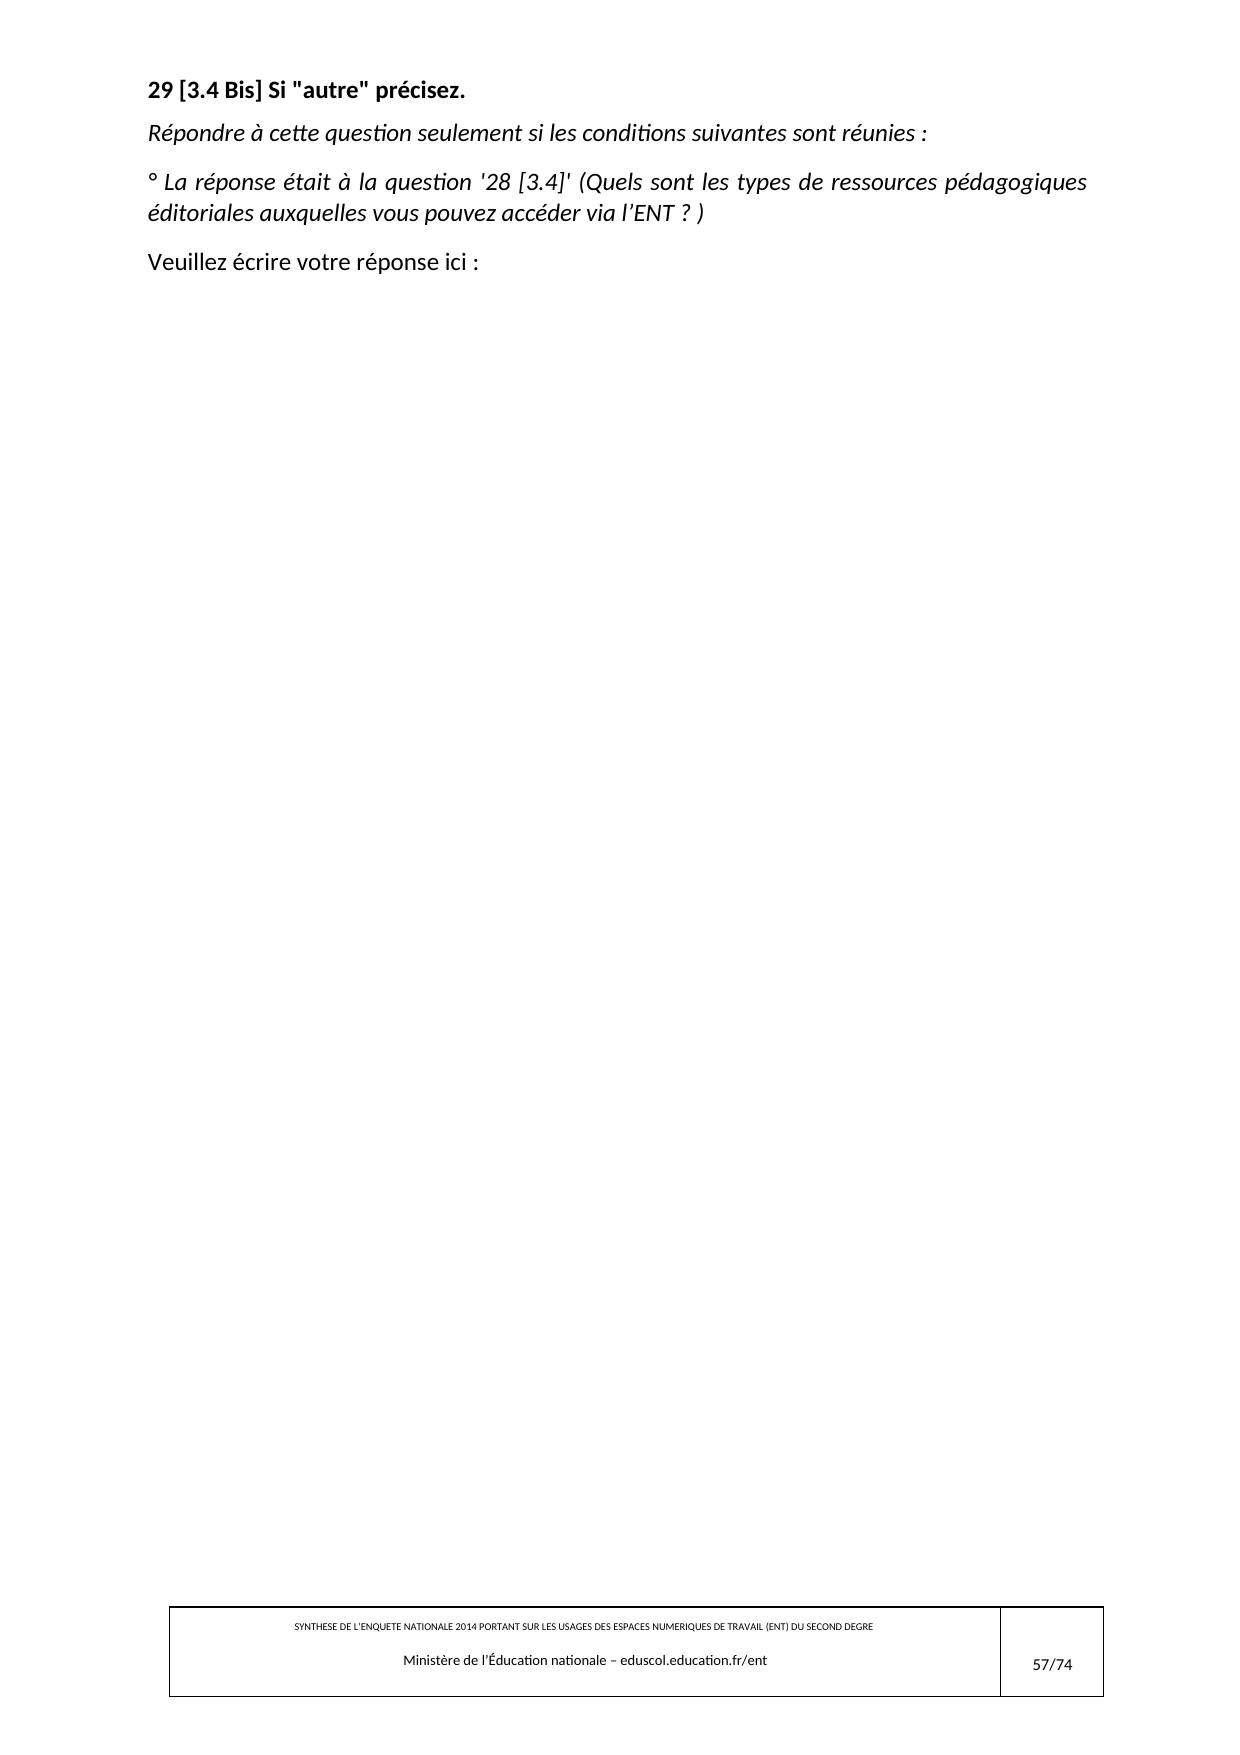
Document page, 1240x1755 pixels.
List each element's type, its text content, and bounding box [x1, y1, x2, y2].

text ° La réponse était à la question '28 [3.4]' (Quels sont les types de ressources pédagogiques éditoriales auxquelles vous pouvez accéder via l’ENT ? ) [148, 166, 1092, 227]
text Veuillez écrire votre réponse ici : [148, 246, 1092, 276]
text 29 [3.4 Bis] Si "autre" précisez. [148, 74, 1092, 104]
text Répondre à cette question seulement si les conditions suivantes sont réunies : [148, 117, 1092, 147]
